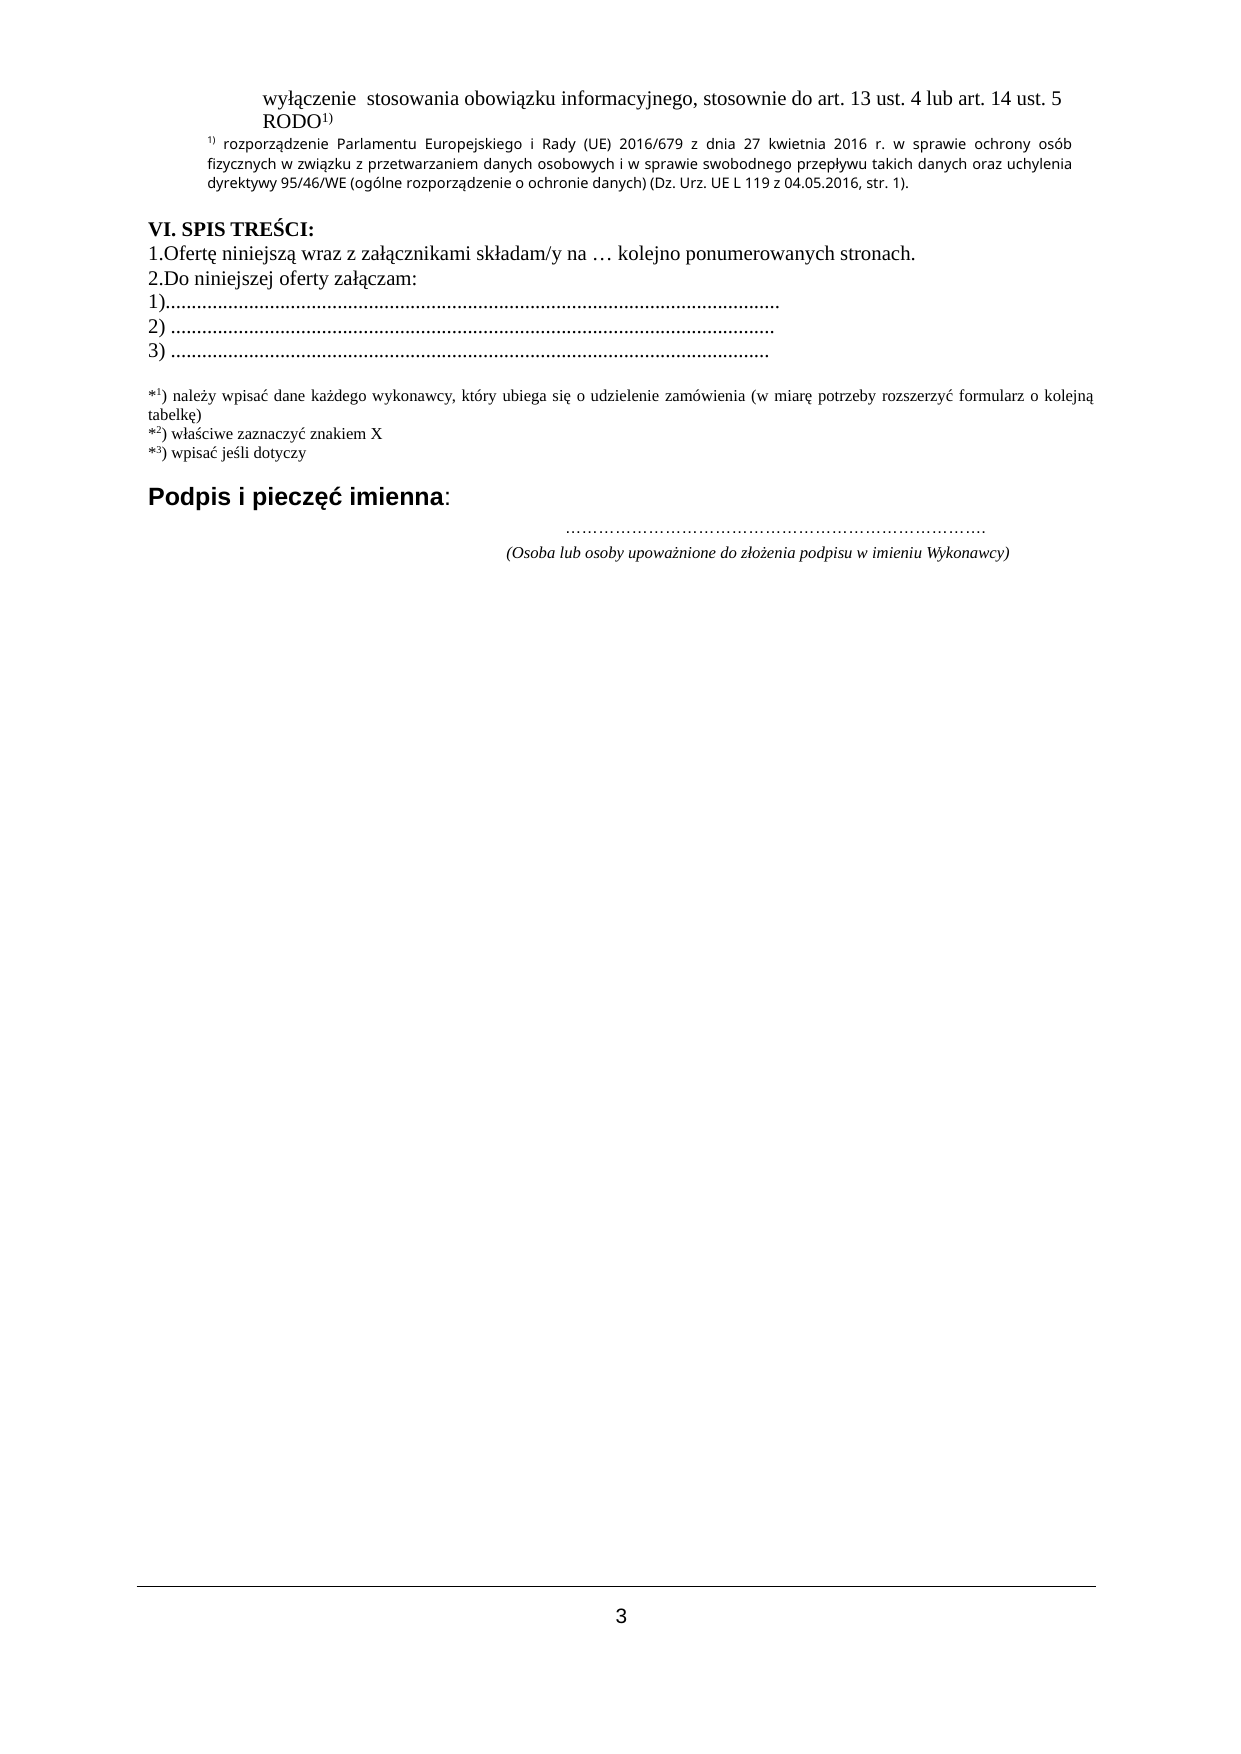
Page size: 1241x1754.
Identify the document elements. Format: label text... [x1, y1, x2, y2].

text 1)...................................................................................................................... [148, 289, 1089, 313]
text RODO1) [148, 109, 1073, 133]
text 1.Ofertę niniejszą wraz z załącznikami składam/y na … kolejno ponumerowanych stronach. [148, 241, 1089, 265]
text *1) należy wpisać dane każdego wykonawcy, który ubiega się o udzielenie zamówienia (w miarę potrzeby rozszerzyć formularz o kolejną tabelkę) [148, 386, 1094, 424]
text 2) .................................................................................................................... [148, 313, 1089, 338]
text *2) właściwe zaznaczyć znakiem X [148, 424, 1094, 443]
text 2.Do niniejszej oferty załączam: [148, 265, 1089, 289]
text (Osoba lub osoby upoważnione do złożenia podpisu w imieniu Wykonawcy) [177, 539, 1094, 563]
text VI. SPIS TREŚCI: [148, 217, 1089, 241]
text 3) ................................................................................................................... [148, 338, 1089, 362]
text 1) rozporządzenie Parlamentu Europejskiego i Rady (UE) 2016/679 z dnia 27 kwietnia 2016 r. w sprawie ochrony osób fizycznych w związku z przetwarzaniem danych osobowych i w sprawie swobodnego przepływu takich danych oraz uchylenia dyrektywy 95/46/WE (ogólne rozporządzenie o ochronie danych) (Dz. Urz. UE L 119 z 04.05.2016, str. 1). [207, 133, 1073, 193]
text *3) wpisać jeśli dotyczy [148, 443, 1094, 462]
text wyłączenie stosowania obowiązku informacyjnego, stosownie do art. 13 ust. 4 lub art. 14 ust. 5 [148, 85, 1073, 109]
text …………………………………………………………………. [148, 510, 1089, 539]
text Podpis i pieczęć imienna: [148, 482, 1089, 510]
